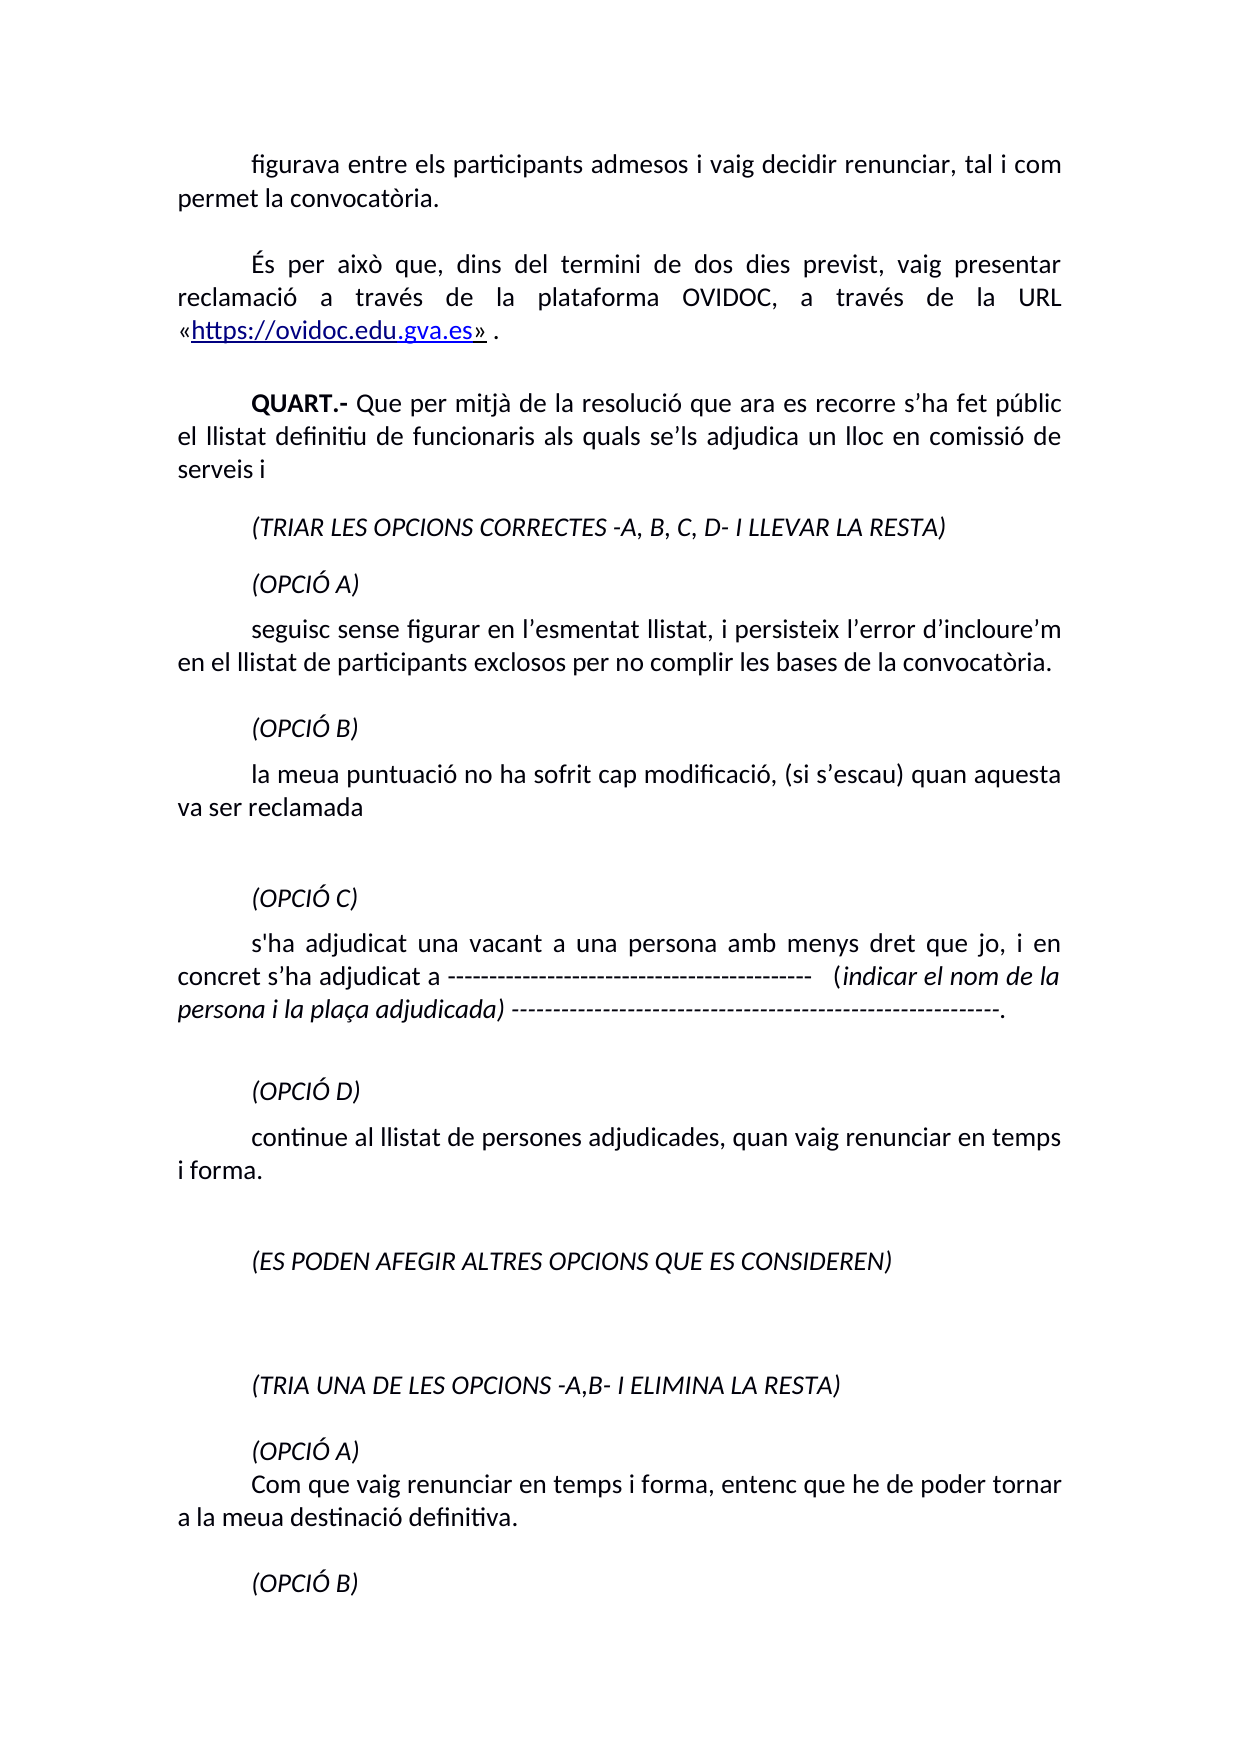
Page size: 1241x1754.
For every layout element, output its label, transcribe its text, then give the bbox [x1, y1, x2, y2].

text la meua puntuació no ha sofrit cap modificació, (si s’escau) quan aquesta va ser reclamada [177, 757, 1063, 823]
text figurava entre els participants admesos i vaig decidir renunciar, tal i com permet la convocatòria. [177, 148, 1063, 214]
text (ES PODEN AFEGIR ALTRES OPCIONS QUE ES CONSIDEREN) [177, 1244, 1063, 1277]
text (OPCIÓ C) [177, 881, 1063, 914]
text És per això que, dins del termini de dos dies previst, vaig presentar reclamació a través de la plataforma OVIDOC, a través de la URL «https://ovidoc.edu.gva.es» . [177, 247, 1063, 346]
text (OPCIÓ B) [177, 711, 1063, 744]
text (TRIAR LES OPCIONS CORRECTES -A, B, C, D- I LLEVAR LA RESTA) [177, 510, 1063, 543]
text (TRIA UNA DE LES OPCIONS -A,B- I ELIMINA LA RESTA) [177, 1368, 1063, 1401]
text QUART.- Que per mitjà de la resolució que ara es recorre s’ha fet públic el llistat definitiu de funcionaris als quals se’ls adjudica un lloc en comissió de serveis i [177, 387, 1063, 486]
text Com que vaig renunciar en temps i forma, entenc que he de poder tornar a la meua destinació definitiva. [177, 1467, 1063, 1533]
text continue al llistat de persones adjudicades, quan vaig renunciar en temps i forma. [177, 1120, 1063, 1186]
text seguisc sense figurar en l’esmentat llistat, i persisteix l’error d’incloure’m en el llistat de participants exclosos per no complir les bases de la convocatòria. [177, 612, 1063, 678]
text (OPCIÓ A) [177, 1434, 1063, 1467]
text (OPCIÓ D) [177, 1074, 1063, 1108]
text (OPCIÓ B) [177, 1566, 1063, 1599]
text (OPCIÓ A) [177, 567, 1063, 600]
text s'ha adjudicat una vacant a una persona amb menys dret que jo, i en concret s’ha adjudicat a -------------------------------------------- (indicar el nom de la persona i la plaça adjudicada) -----------------------------------------------------------. [177, 926, 1063, 1026]
